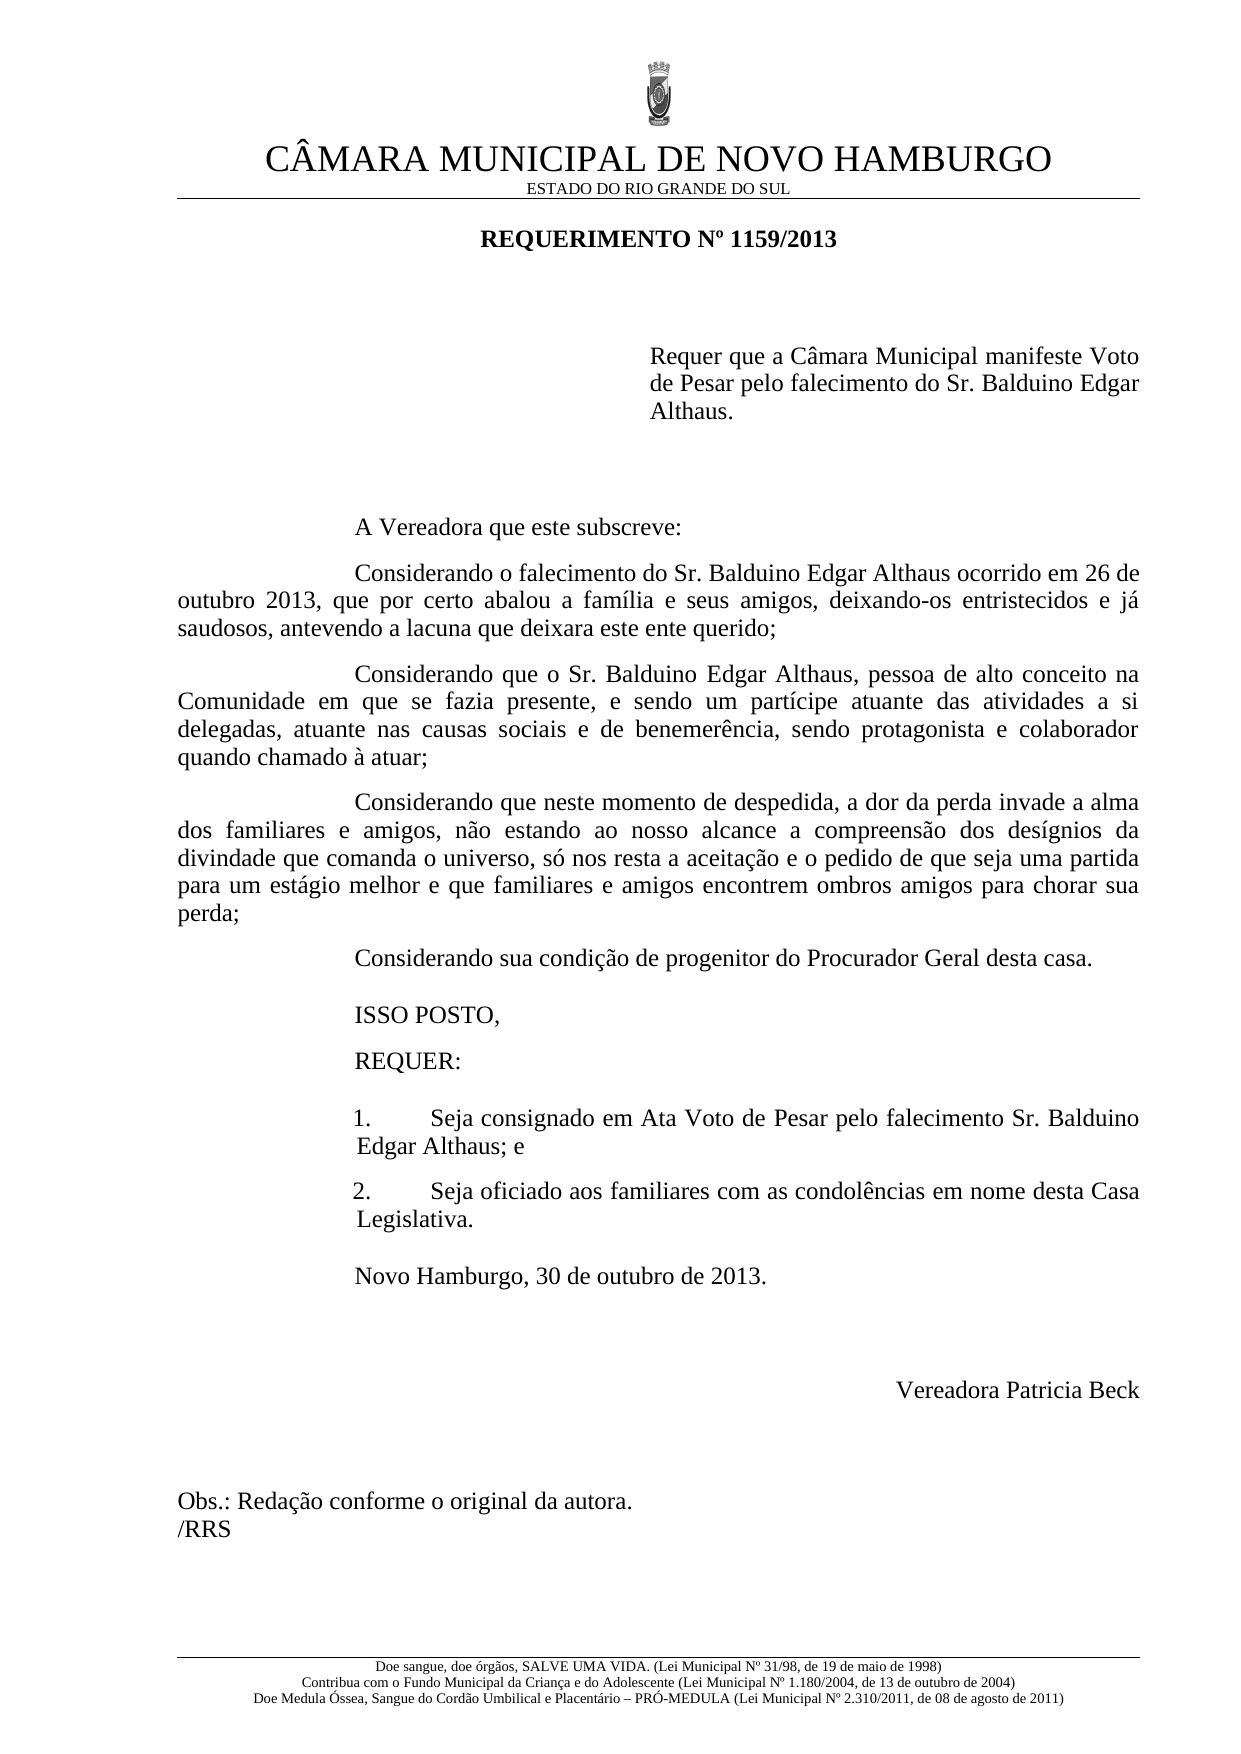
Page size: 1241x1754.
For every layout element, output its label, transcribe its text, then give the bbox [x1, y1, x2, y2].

text Requer que a Câmara Municipal manifeste Voto de Pesar pelo falecimento do Sr. Balduino Edgar Althaus. [649, 342, 1140, 425]
title REQUERIMENTO Nº 1159/2013 [177, 226, 1140, 253]
text Obs.: Redação conforme o original da autora. [177, 1487, 1140, 1515]
text Considerando o falecimento do Sr. Balduino Edgar Althaus ocorrido em 26 de outubro 2013, que por certo abalou a família e seus amigos, deixando-os entristecidos e já saudosos, antevendo a lacuna que deixara este ente querido; [177, 559, 1140, 642]
text Considerando que o Sr. Balduino Edgar Althaus, pessoa de alto conceito na Comunidade em que se fazia presente, e sendo um partícipe atuante das atividades a si delegadas, atuante nas causas sociais e de benemerência, sendo protagonista e colaborador quando chamado à atuar; [177, 660, 1140, 771]
text ISSO POSTO, [177, 1002, 1140, 1029]
text Vereadora Patricia Beck [177, 1377, 1140, 1404]
text Novo Hamburgo, 30 de outubro de 2013. [177, 1262, 1140, 1290]
text 2. Seja oficiado aos familiares com as condolências em nome desta Casa Legislativa. [352, 1177, 1140, 1233]
text /RRS [177, 1515, 1140, 1543]
text Considerando que neste momento de despedida, a dor da perda invade a alma dos familiares e amigos, não estando ao nosso alcance a compreensão dos desígnios da divindade que comanda o universo, só nos resta a aceitação e o pedido de que seja uma partida para um estágio melhor e que familiares e amigos encontrem ombros amigos para chorar sua perda; [177, 788, 1140, 927]
text Considerando sua condição de progenitor do Procurador Geral desta casa. [177, 944, 1140, 972]
text REQUER: [177, 1047, 1140, 1075]
text 1. Seja consignado em Ata Voto de Pesar pelo falecimento Sr. Balduino Edgar Althaus; e [352, 1104, 1140, 1160]
text A Vereadora que este subscreve: [177, 513, 1140, 541]
